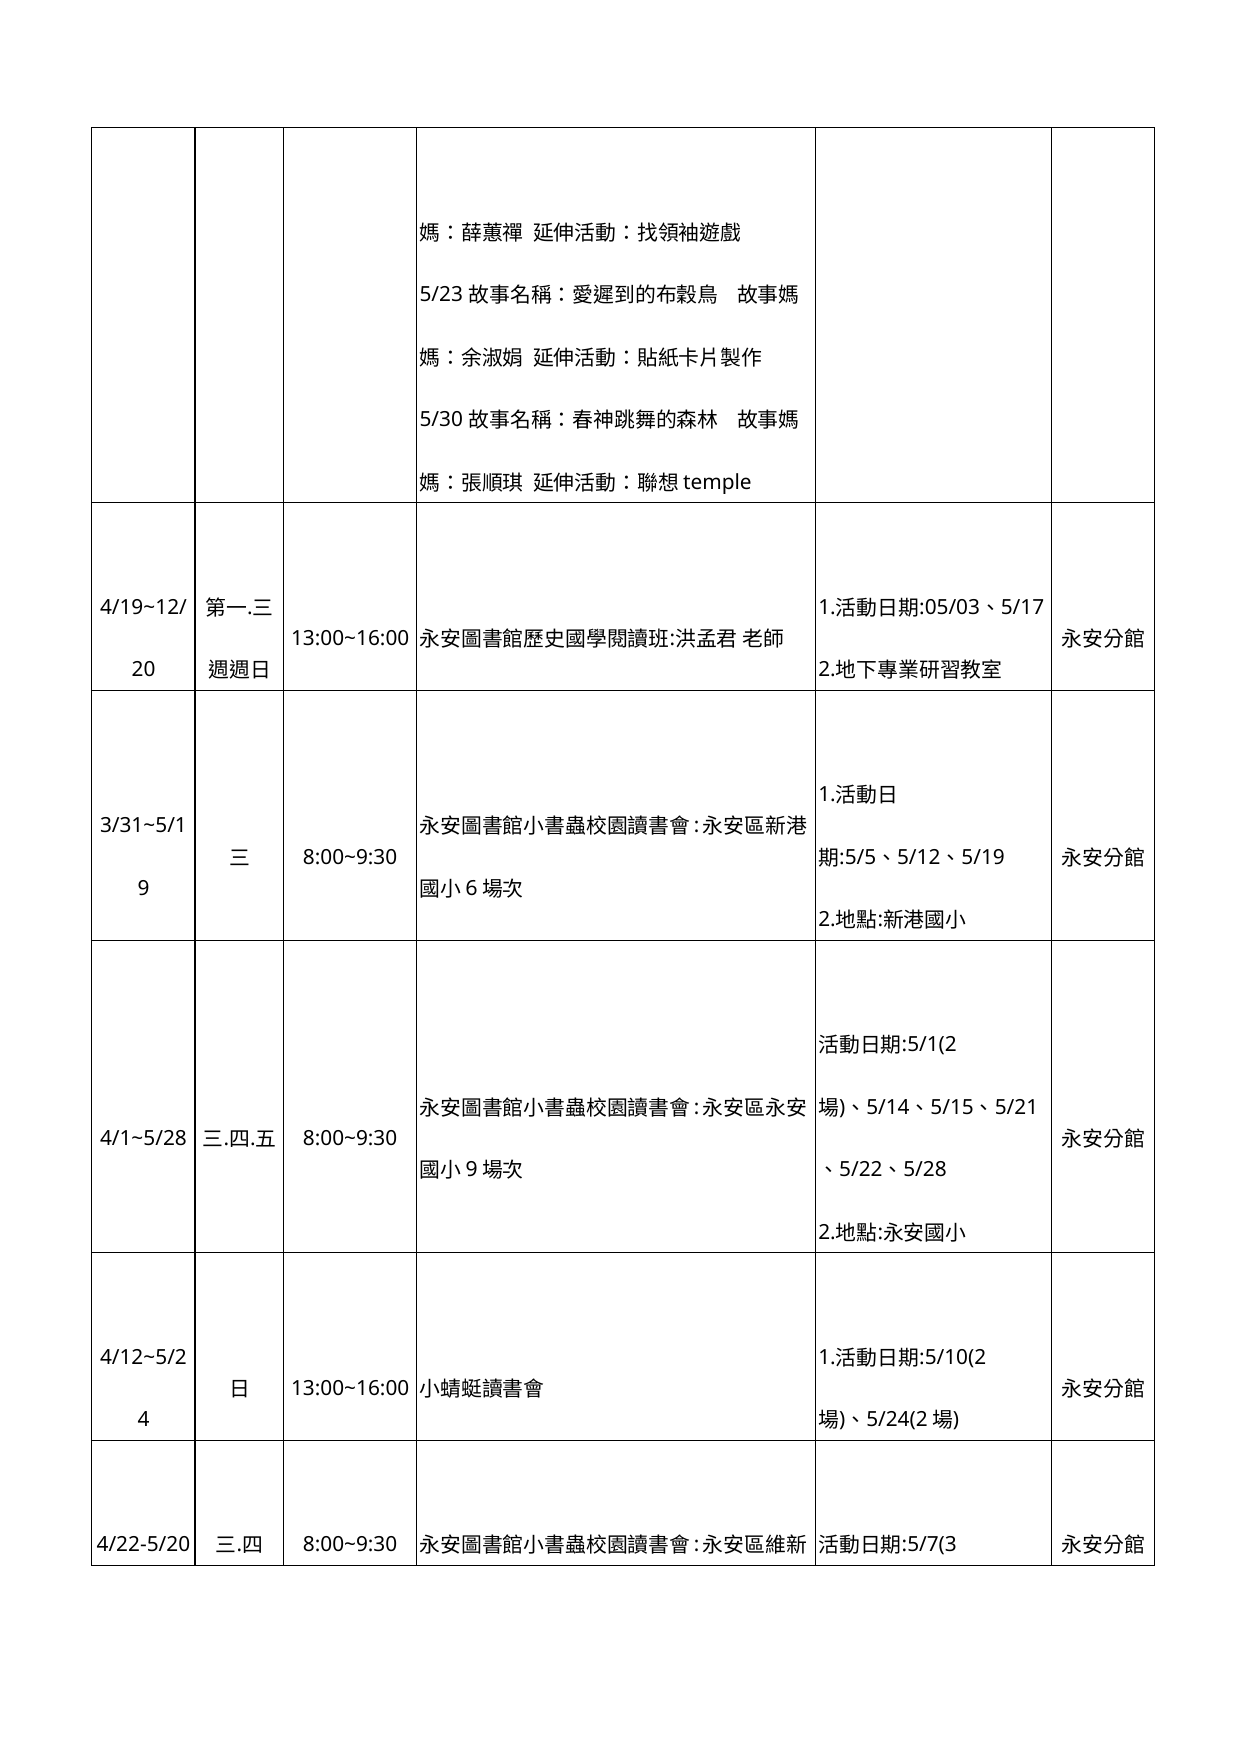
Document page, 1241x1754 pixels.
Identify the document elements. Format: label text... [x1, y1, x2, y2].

table_cell 永安圖書館歷史國學閱讀班:洪孟君 老師 [417, 503, 815, 689]
table_cell 永安分館 [1052, 1441, 1154, 1564]
table_cell [284, 128, 416, 502]
table_cell 4/12~5/24 [92, 1253, 194, 1439]
table_cell 13:00~16:00 [284, 503, 416, 689]
table_cell 永安分館 [1052, 691, 1154, 939]
table_cell [816, 128, 1051, 502]
table_cell 小蜻蜓讀書會 [417, 1253, 815, 1439]
table_cell [1052, 128, 1154, 502]
table_cell [196, 128, 283, 502]
table_cell 永安分館 [1052, 503, 1154, 689]
table_cell 8:00~9:30 [284, 1441, 416, 1564]
table_cell 永安圖書館小書蟲校園讀書會:永安區新港國小6場次 [417, 691, 815, 939]
table_cell 永安分館 [1052, 941, 1154, 1252]
table_cell 永安圖書館小書蟲校園讀書會:永安區維新 [417, 1441, 815, 1564]
table_cell 1.活動日期:5/10(2場)、5/24(2場) [816, 1253, 1051, 1439]
table_cell 第一.三週週日 [196, 503, 283, 689]
table_cell 三.四.五 [196, 941, 283, 1252]
table_cell 4/1~5/28 [92, 941, 194, 1252]
table_cell 13:00~16:00 [284, 1253, 416, 1439]
table_cell 日 [196, 1253, 283, 1439]
table_cell 永安圖書館小書蟲校園讀書會:永安區永安國小9場次 [417, 941, 815, 1252]
table_cell 媽：薛蕙禪 延伸活動：找領袖遊戲 5/23 故事名稱：愛遲到的布穀鳥 故事媽媽：余淑娟 延伸活動：貼紙卡片製作 5/30 故事名稱：春神跳舞的森林 故事媽媽：張順琪 延伸活動：聯想temple [417, 128, 815, 502]
table_cell 4/22-5/20 [92, 1441, 194, 1564]
table_cell 1.活動日期:5/5、5/12、5/19 2.地點:新港國小 [816, 691, 1051, 939]
table_cell 活動日期:5/1(2場)、5/14、5/15、5/21、5/22、5/28 2.地點:永安國小 [816, 941, 1051, 1252]
table_cell 三.四 [196, 1441, 283, 1564]
table_cell 三 [196, 691, 283, 939]
table_cell 永安分館 [1052, 1253, 1154, 1439]
table_cell 4/19~12/20 [92, 503, 194, 689]
table_cell [92, 128, 194, 502]
table_cell 3/31~5/19 [92, 691, 194, 939]
table_cell 1.活動日期:05/03、5/17 2.地下專業研習教室 [816, 503, 1051, 689]
table_cell 活動日期:5/7(3 [816, 1441, 1051, 1564]
table_cell 8:00~9:30 [284, 941, 416, 1252]
table_cell 8:00~9:30 [284, 691, 416, 939]
